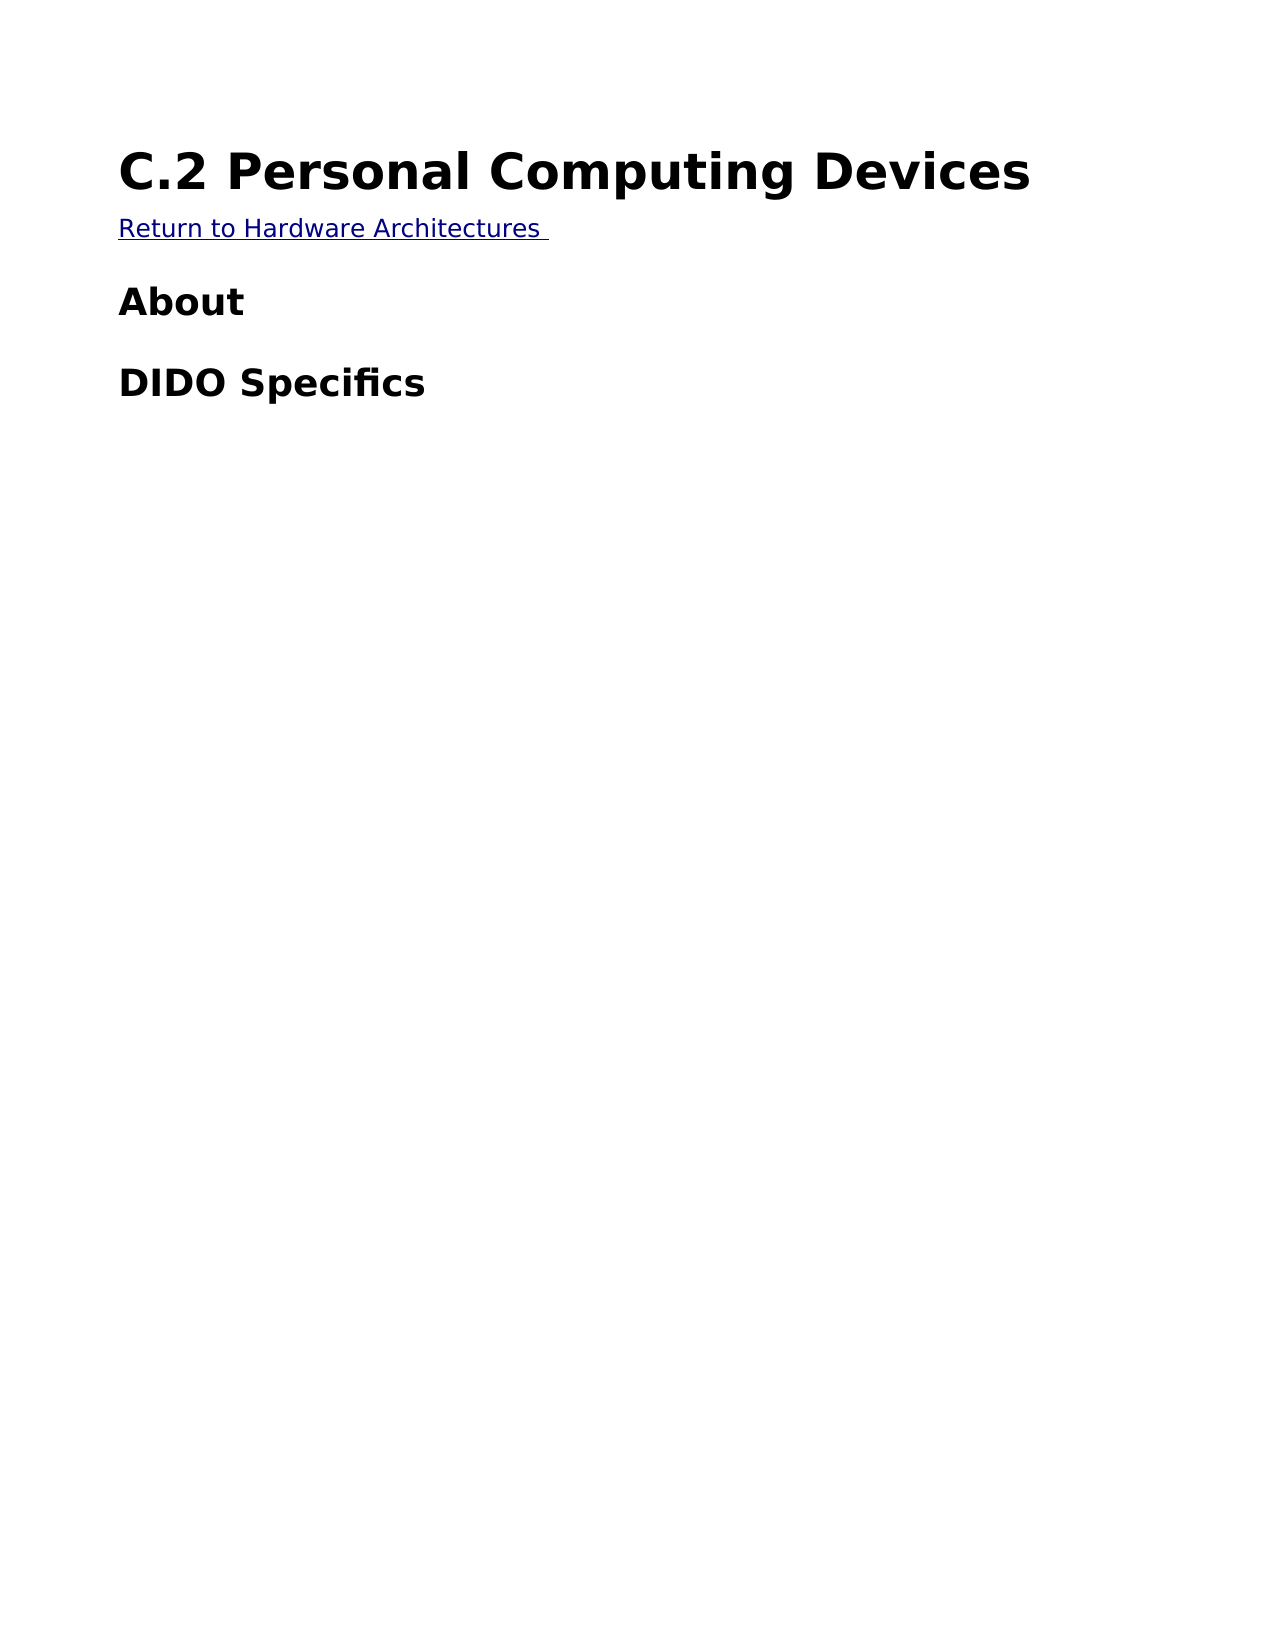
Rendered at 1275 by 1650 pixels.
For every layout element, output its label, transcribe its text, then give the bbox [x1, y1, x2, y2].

text Return to Hardware Architectures [118, 214, 1157, 243]
subtitle DIDO Specifics [118, 362, 1157, 405]
subtitle C.2 Personal Computing Devices [118, 143, 1157, 201]
subtitle About [118, 281, 1157, 324]
